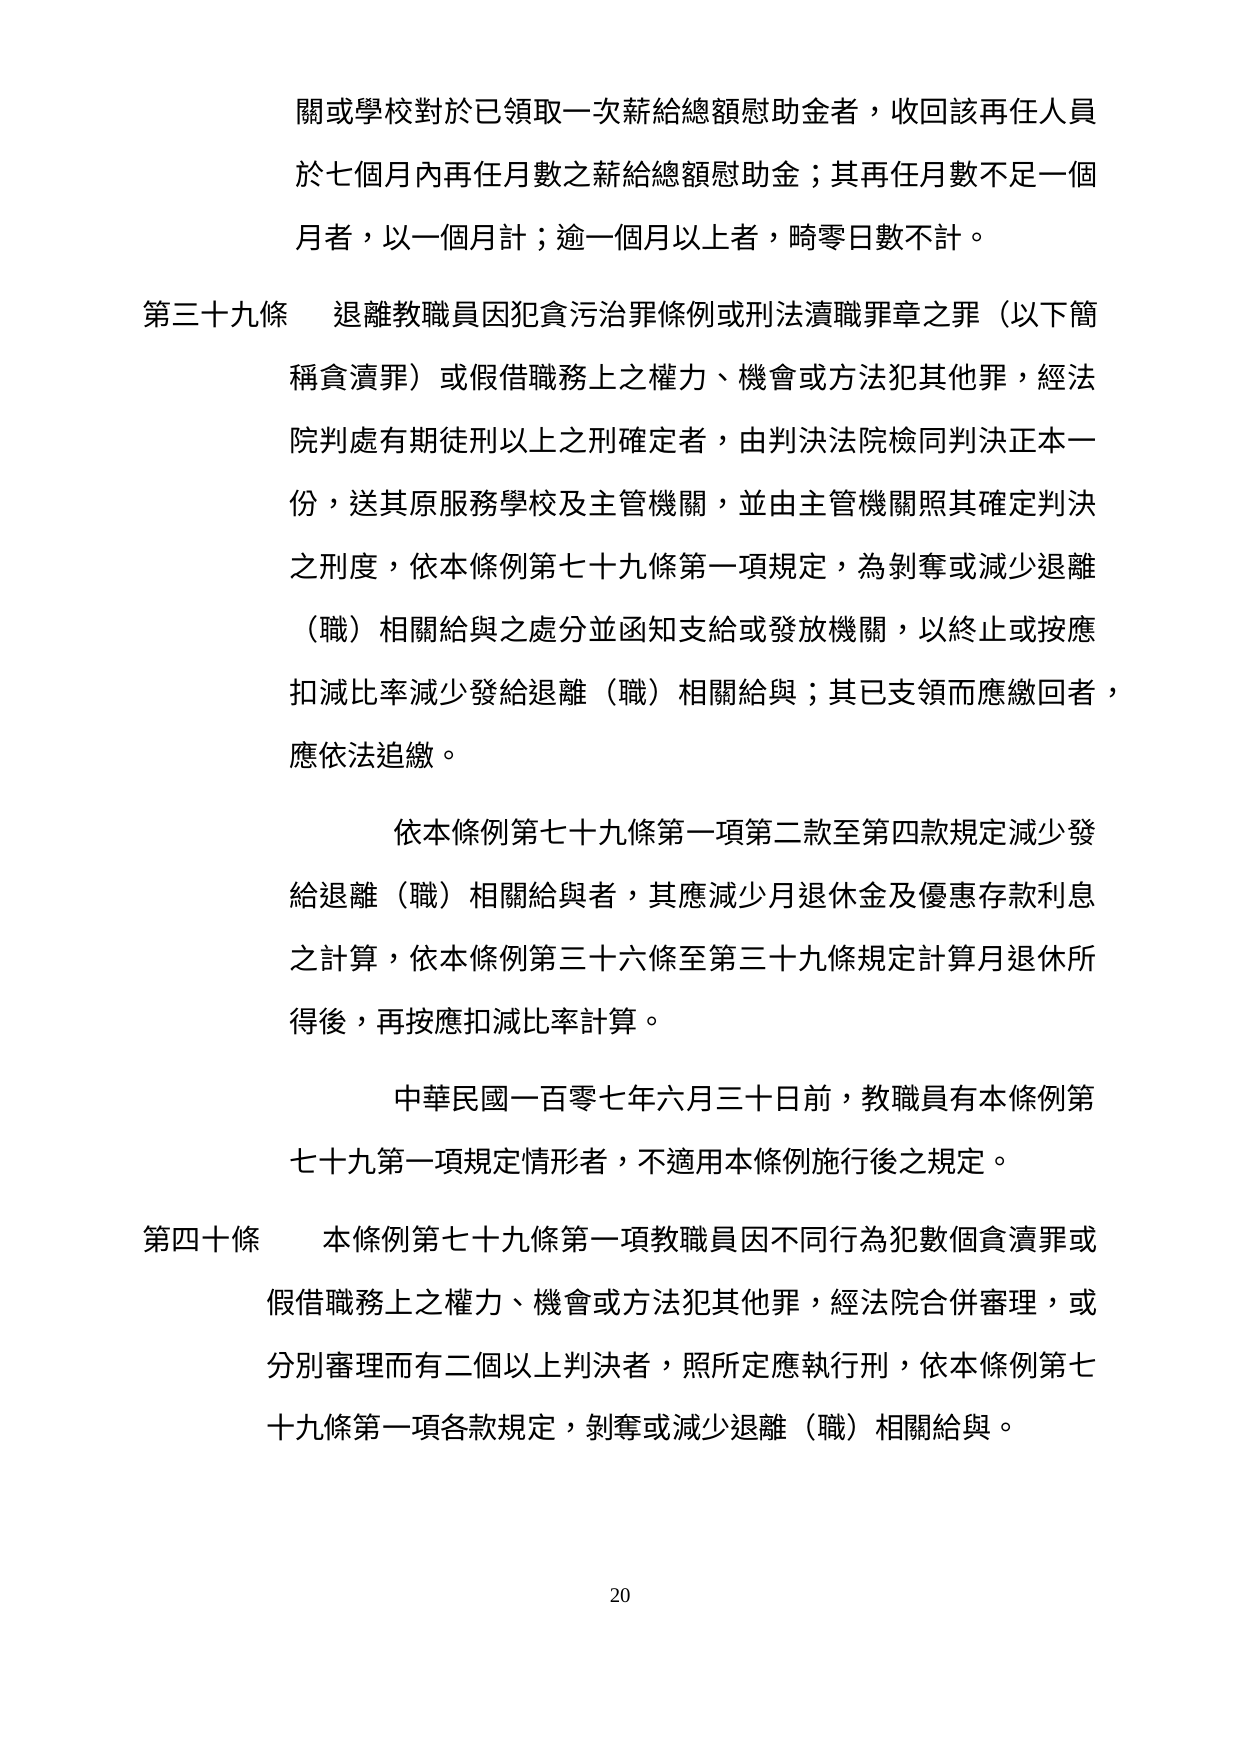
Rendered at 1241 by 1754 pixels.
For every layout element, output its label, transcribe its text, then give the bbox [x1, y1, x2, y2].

text 第三十九條 退離教職員因犯貪污治罪條例或刑法瀆職罪章之罪（以下簡稱貪瀆罪）或假借職務上之權力、機會或方法犯其他罪，經法院判處有期徒刑以上之刑確定者，由判決法院檢同判決正本一份，送其原服務學校及主管機關，並由主管機關照其確定判決之刑度，依本條例第七十九條第一項規定，為剝奪或減少退離（職）相關給與之處分並函知支給或發放機關，以終止或按應扣減比率減少發給退離（職）相關給與；其已支領而應繳回者，應依法追繳。 [142, 292, 1098, 774]
text 第四十條 本條例第七十九條第一項教職員因不同行為犯數個貪瀆罪或假借職務上之權力、機會或方法犯其他罪，經法院合併審理，或分別審理而有二個以上判決者，照所定應執行刑，依本條例第七十九條第一項各款規定，剝奪或減少退離（職）相關給與。 [142, 1217, 1098, 1447]
text 關或學校對於已領取一次薪給總額慰助金者，收回該再任人員於七個月內再任月數之薪給總額慰助金；其再任月數不足一個月者，以一個月計；逾一個月以上者，畸零日數不計。 [236, 89, 1098, 256]
text 依本條例第七十九條第一項第二款至第四款規定減少發給退離（職）相關給與者，其應減少月退休金及優惠存款利息之計算，依本條例第三十六條至第三十九條規定計算月退休所得後，再按應扣減比率計算。 [142, 810, 1098, 1041]
text 中華民國一百零七年六月三十日前，教職員有本條例第七十九第一項規定情形者，不適用本條例施行後之規定。 [142, 1076, 1098, 1181]
